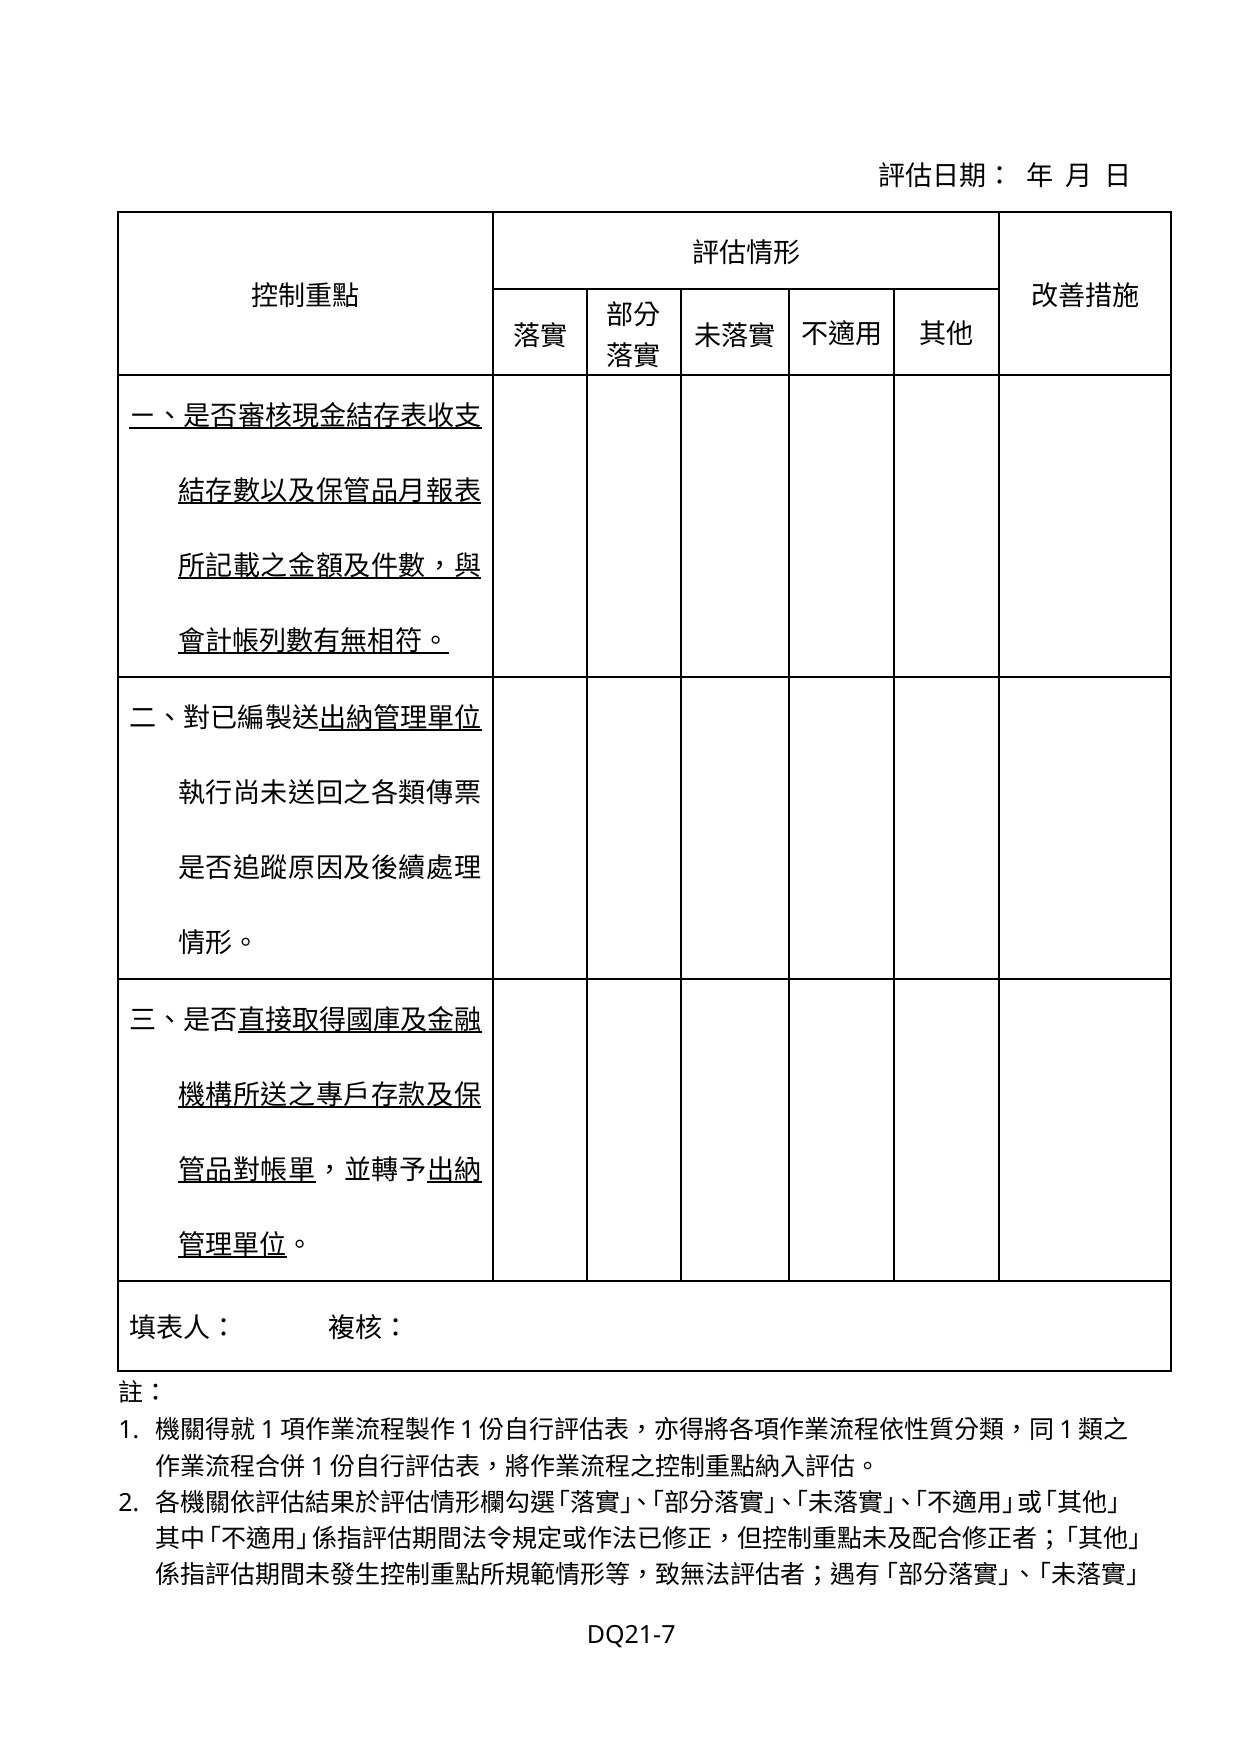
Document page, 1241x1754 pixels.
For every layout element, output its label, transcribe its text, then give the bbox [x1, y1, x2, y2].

table_cell [682, 678, 788, 978]
table_cell [494, 678, 586, 978]
table_cell 其他 [895, 290, 998, 373]
table_cell ㄧ、是否審核現金結存表收支結存數以及保管品月報表所記載之金額及件數，與會計帳列數有無相符。 [119, 376, 492, 676]
table_header 評估情形 [494, 213, 998, 288]
list 各機關依評估結果於評估情形欄勾選「落實」、「部分落實」、「未落實」、「不適用」或「其他」；其中「不適用」係指評估期間法令規定或作法已修正，但控制重點未及配合修正者；「其他」係指評估期間未發生控制重點所規範情形等，致無法評估者；遇有「部分落實」、「未落實」或「不適用」情形，於改善措施欄敘明需採行之改善措施。 [118, 1482, 1144, 1591]
table_cell 未落實 [682, 290, 788, 373]
table_cell [895, 678, 998, 978]
table_header 改善措施 [1000, 213, 1170, 373]
table_cell [494, 376, 586, 676]
list 機關得就1項作業流程製作1份自行評估表，亦得將各項作業流程依性質分類，同1類之作業流程合併1份自行評估表，將作業流程之控制重點納入評估。 [118, 1410, 1144, 1482]
table_cell [790, 980, 893, 1280]
table_cell 不適用 [790, 290, 893, 373]
table_cell [588, 980, 680, 1280]
text 評估日期： 年 月 日 [137, 136, 1131, 211]
table_cell [895, 376, 998, 676]
text 註： [118, 1372, 1144, 1410]
table_cell 填表人： 複核： [119, 1282, 1170, 1370]
table_cell 三、是否直接取得國庫及金融機構所送之專戶存款及保管品對帳單，並轉予出納管理單位。 [119, 980, 492, 1280]
table_cell [494, 980, 586, 1280]
table_cell [895, 980, 998, 1280]
table_cell 二、對已編製送出納管理單位執行尚未送回之各類傳票是否追蹤原因及後續處理情形。 [119, 678, 492, 978]
table_cell [588, 376, 680, 676]
table_cell [790, 678, 893, 978]
table_cell 落實 [494, 290, 586, 373]
table_cell [1000, 980, 1170, 1280]
table_cell [1000, 376, 1170, 676]
table_header 控制重點 [119, 213, 492, 373]
table_cell [1000, 678, 1170, 978]
table_cell 部分落實 [588, 290, 680, 373]
table_cell [588, 678, 680, 978]
table_cell [790, 376, 893, 676]
table_cell [682, 980, 788, 1280]
table_cell [682, 376, 788, 676]
